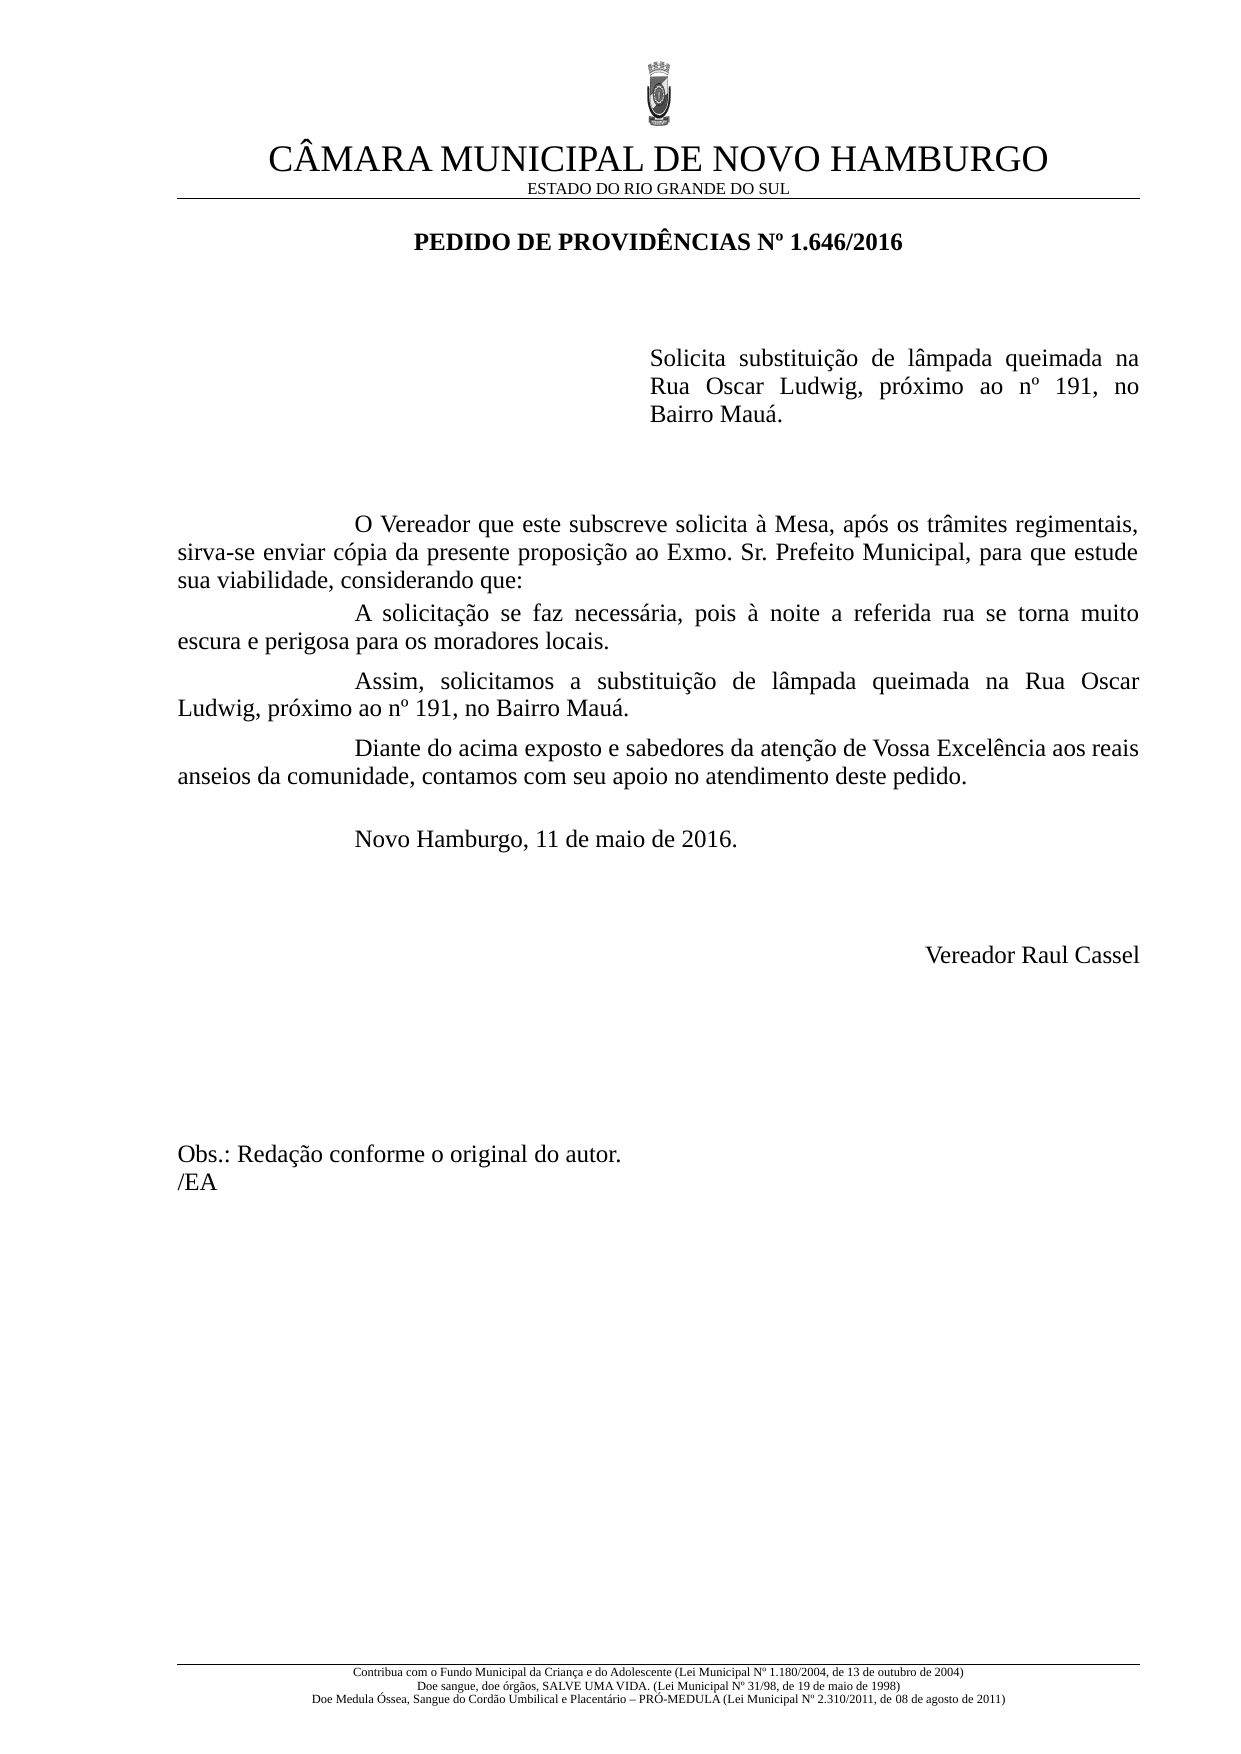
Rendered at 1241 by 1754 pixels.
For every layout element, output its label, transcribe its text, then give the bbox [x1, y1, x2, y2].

text A solicitação se faz necessária, pois à noite a referida rua se torna muito escura e perigosa para os moradores locais. [177, 599, 1140, 655]
text Diante do acima exposto e sabedores da atenção de Vossa Excelência aos reais anseios da comunidade, contamos com seu apoio no atendimento deste pedido. [177, 734, 1140, 789]
text Novo Hamburgo, 11 de maio de 2016. [177, 825, 1140, 853]
text Assim, solicitamos a substituição de lâmpada queimada na Rua Oscar Ludwig, próximo ao nº 191, no Bairro Mauá. [177, 667, 1140, 722]
text Solicita substituição de lâmpada queimada na Rua Oscar Ludwig, próximo ao nº 191, no Bairro Mauá. [649, 344, 1140, 428]
text PEDIDO DE PROVIDÊNCIAS Nº 1.646/2016 [177, 228, 1140, 256]
text Vereador Raul Cassel [177, 941, 1140, 969]
text O Vereador que este subscreve solicita à Mesa, após os trâmites regimentais, sirva-se enviar cópia da presente proposição ao Exmo. Sr. Prefeito Municipal, para que estude sua viabilidade, considerando que: [177, 510, 1140, 593]
text /EA [177, 1168, 1140, 1196]
text Obs.: Redação conforme o original do autor. [177, 1141, 1140, 1168]
